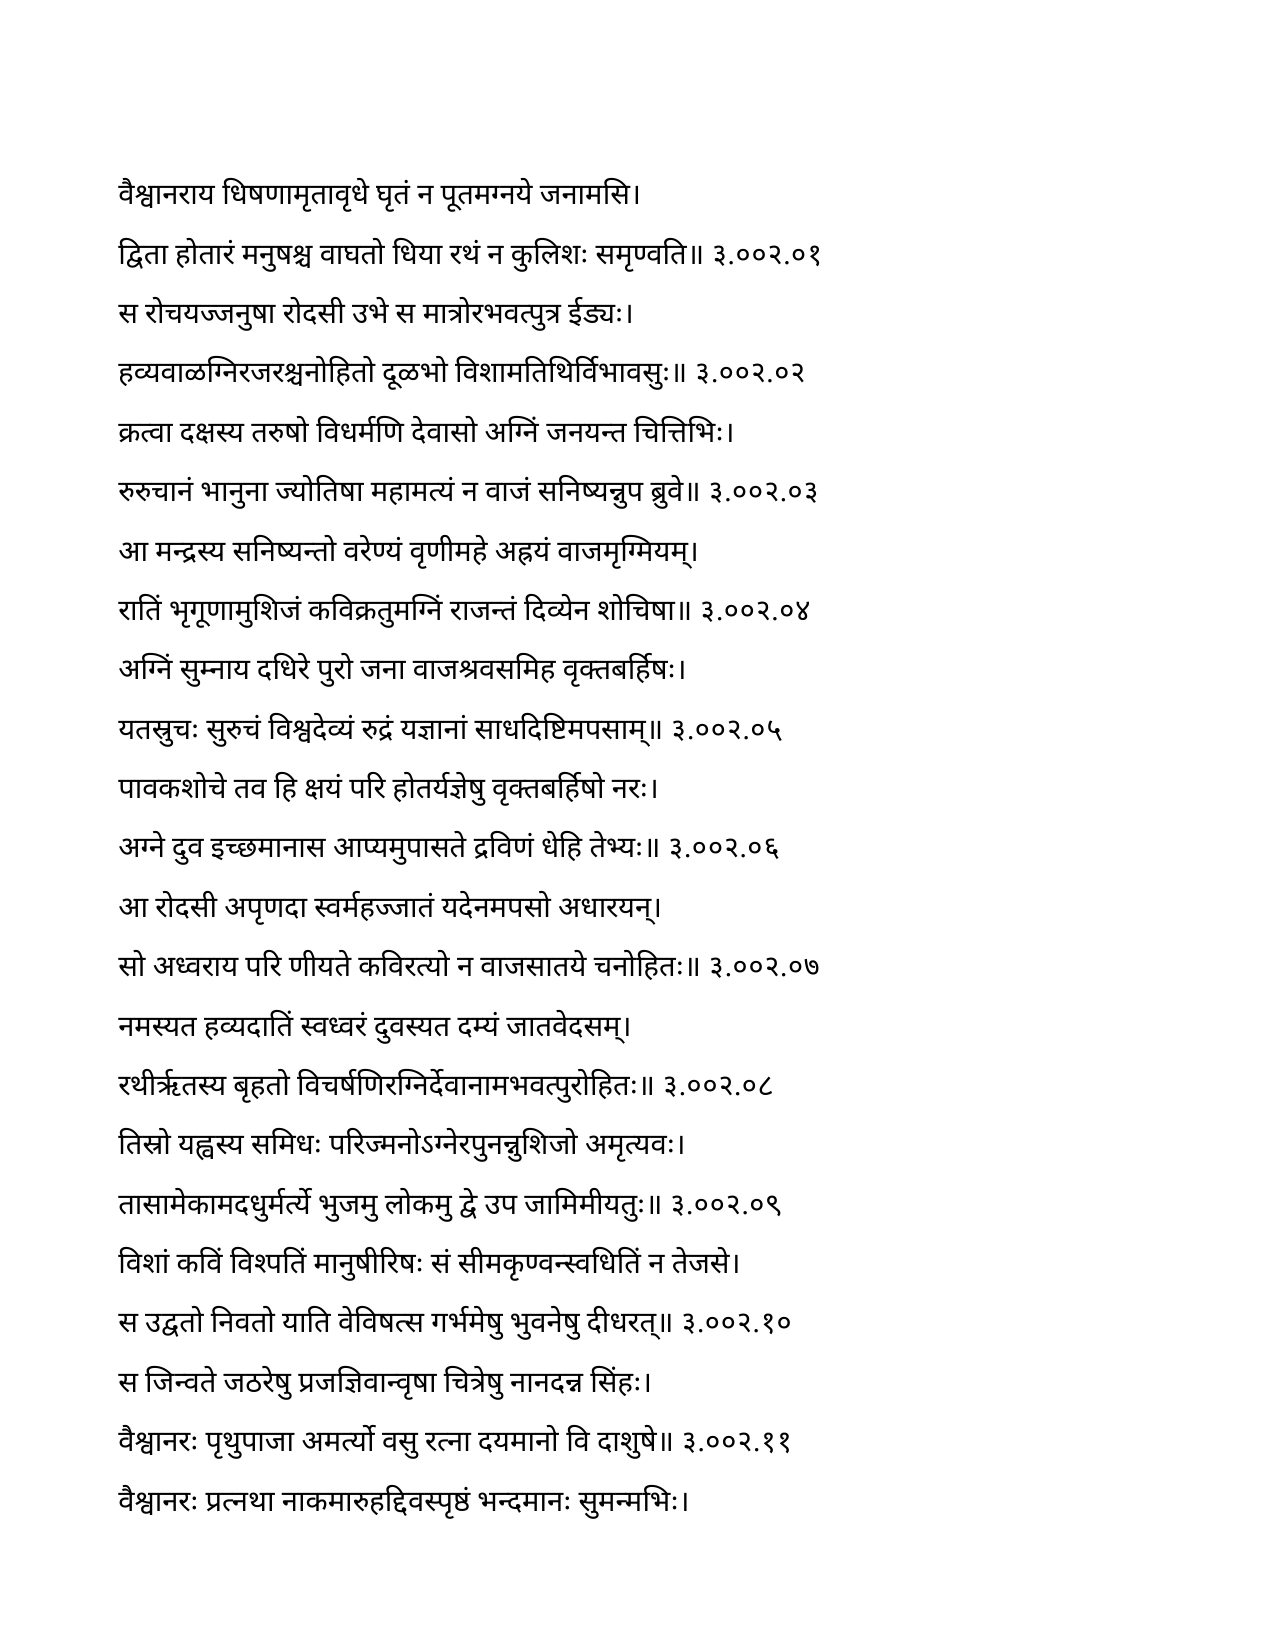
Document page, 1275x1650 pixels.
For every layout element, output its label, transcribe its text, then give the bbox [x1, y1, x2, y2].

text स जिन्वते जठरेषु प्रजज्ञिवान्वृषा चित्रेषु नानदन्न सिंहः। [118, 1365, 1157, 1398]
text हव्यवाळग्निरजरश्चनोहितो दूळभो विशामतिथिर्विभावसुः॥ ३.००२.०२ [118, 356, 1157, 389]
text पावकशोचे तव हि क्षयं परि होतर्यज्ञेषु वृक्तबर्हिषो नरः। [118, 771, 1157, 805]
text अग्ने दुव इच्छमानास आप्यमुपासते द्रविणं धेहि तेभ्यः॥ ३.००२.०६ [118, 831, 461, 864]
text स उद्वतो निवतो याति वेविषत्स गर्भमेषु भुवनेषु दीधरत्॥ ३.००२.१० [478, 1306, 557, 1339]
text अग्ने दुव इच्छमानास आप्यमुपासते द्रविणं धेहि तेभ्यः॥ ३.००२.०६ [403, 831, 1157, 864]
text आ रोदसी अपृणदा स्वर्महज्जातं यदेनमपसो अधारयन्। [118, 890, 1157, 923]
text अग्निं सुम्नाय दधिरे पुरो जना वाजश्रवसमिह वृक्तबर्हिषः। [118, 652, 1157, 686]
text स उद्वतो निवतो याति वेविषत्स गर्भमेषु भुवनेषु दीधरत्॥ ३.००२.१० [118, 1306, 500, 1339]
text वैश्वानराय धिषणामृतावृधे घृतं न पूतमग्नये जनामसि। [118, 177, 1157, 211]
text क्रत्वा दक्षस्य तरुषो विधर्मणि देवासो अग्निं जनयन्त चित्तिभिः। [118, 415, 1157, 448]
text सो अध्वराय परि णीयते कविरत्यो न वाजसातये चनोहितः॥ ३.००२.०७ [118, 949, 1157, 983]
text वैश्वानरः पृथुपाजा अमर्त्यो वसु रत्ना दयमानो वि दाशुषे॥ ३.००२.११ [118, 1424, 1157, 1458]
text तासामेकामदधुर्मर्त्ये भुजमु लोकमु द्वे उप जामिमीयतुः॥ ३.००२.०९ [118, 1187, 1157, 1220]
text नमस्यत हव्यदातिं स्वध्वरं दुवस्यत दम्यं जातवेदसम्। [118, 1009, 1157, 1042]
text तिस्रो यह्वस्य समिधः परिज्मनोऽग्नेरपुनन्नुशिजो अमृत्यवः। [118, 1127, 1157, 1161]
text रातिं भृगूणामुशिजं कविक्रतुमग्निं राजन्तं दिव्येन शोचिषा॥ ३.००२.०४ [118, 593, 1157, 627]
text विशां कविं विश्पतिं मानुषीरिषः सं सीमकृण्वन्स्वधितिं न तेजसे। [118, 1246, 1157, 1280]
text रुरुचानं भानुना ज्योतिषा महामत्यं न वाजं सनिष्यन्नुप ब्रुवे॥ ३.००२.०३ [118, 474, 1157, 508]
text स उद्वतो निवतो याति वेविषत्स गर्भमेषु भुवनेषु दीधरत्॥ ३.००२.१० [555, 1306, 1157, 1339]
text वैश्वानरः प्रत्नथा नाकमारुहद्दिवस्पृष्ठं भन्दमानः सुमन्मभिः। [118, 1484, 1157, 1517]
text यतस्रुचः सुरुचं विश्वदेव्यं रुद्रं यज्ञानां साधदिष्टिमपसाम्॥ ३.००२.०५ [118, 712, 1157, 745]
text आ मन्द्रस्य सनिष्यन्तो वरेण्यं वृणीमहे अह्रयं वाजमृग्मियम्। [118, 534, 1157, 567]
text स रोचयज्जनुषा रोदसी उभे स मात्रोरभवत्पुत्र ईड्यः। [118, 296, 1157, 330]
text रथीरृतस्य बृहतो विचर्षणिरग्निर्देवानामभवत्पुरोहितः॥ ३.००२.०८ [118, 1068, 1157, 1102]
text द्विता होतारं मनुषश्च वाघतो धिया रथं न कुलिशः समृण्वति॥ ३.००२.०१ [118, 237, 1157, 270]
